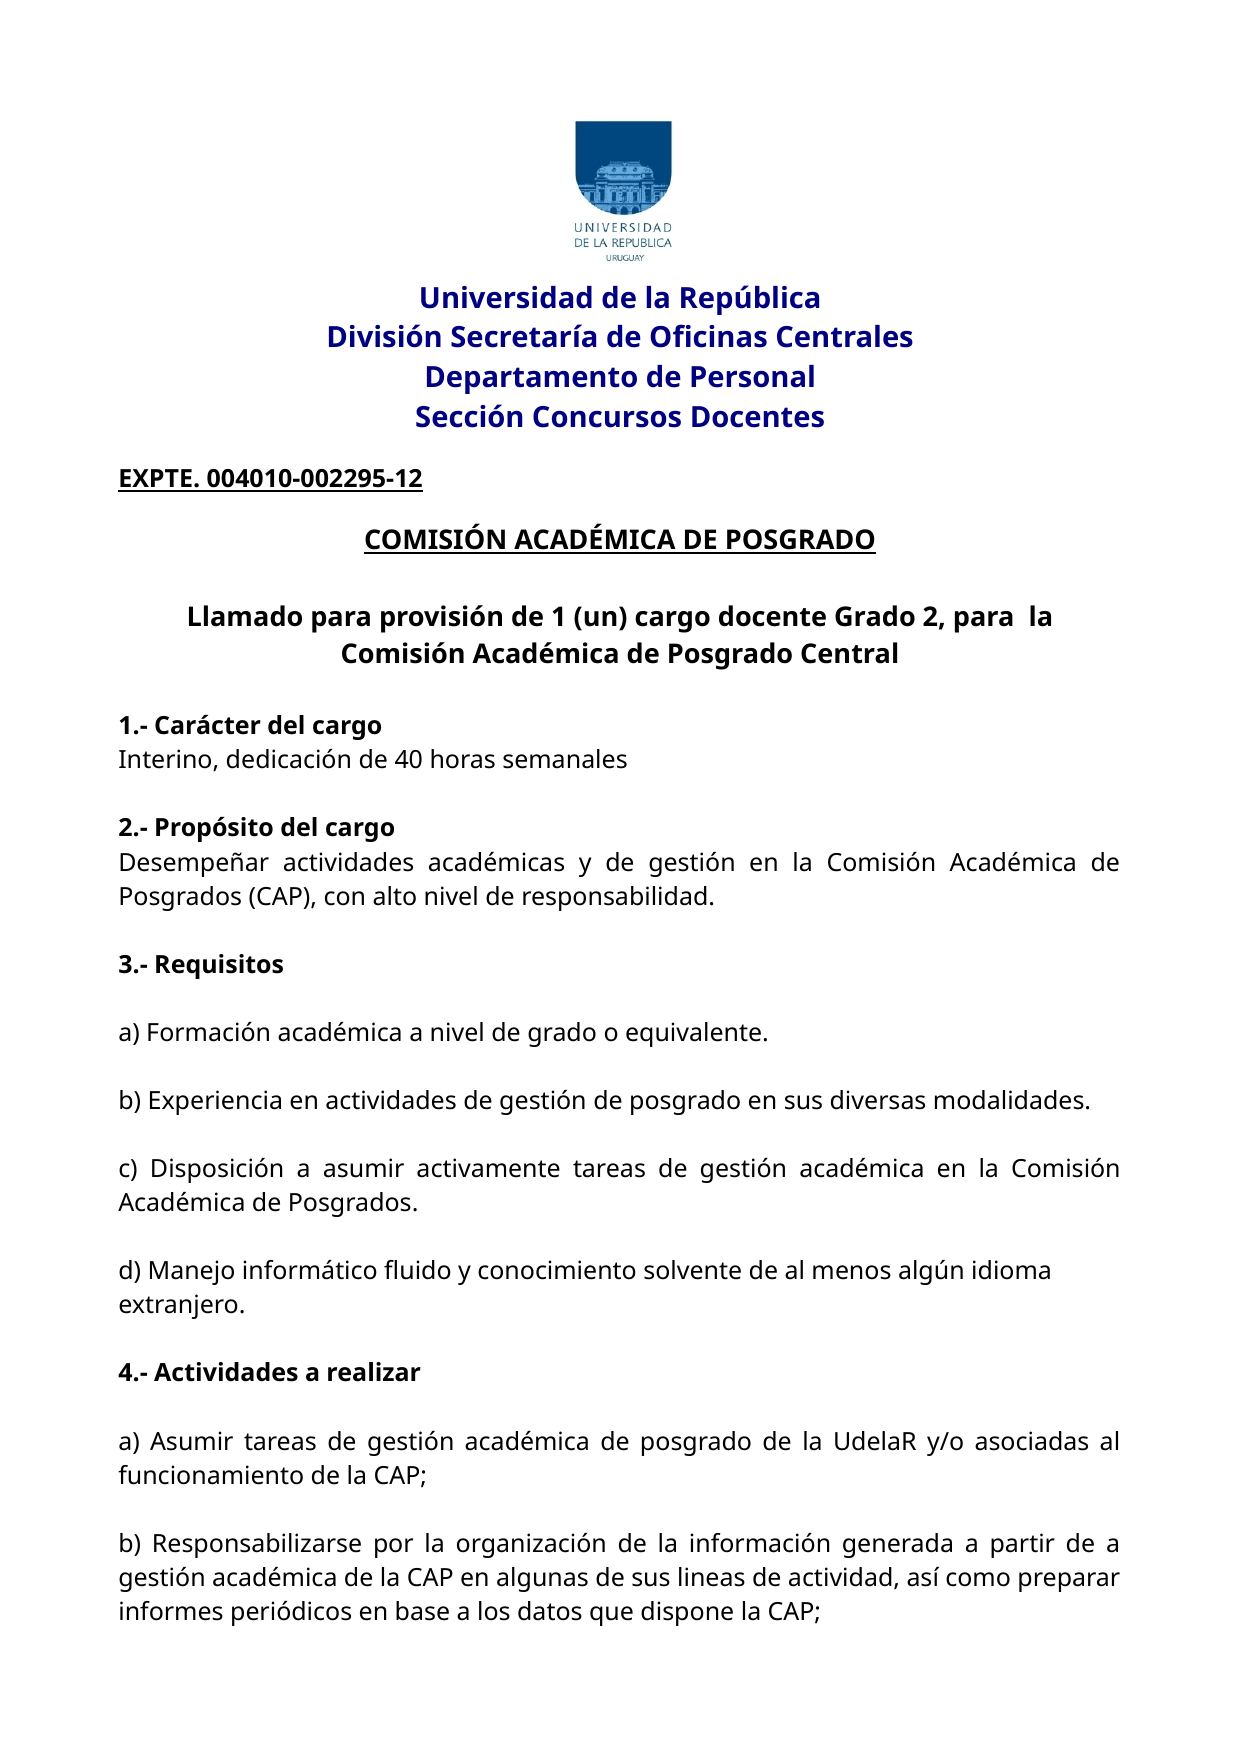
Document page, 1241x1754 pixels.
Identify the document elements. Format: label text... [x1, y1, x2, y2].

text b) Responsabilizarse por la organización de la información generada a partir de a gestión académica de la CAP en algunas de sus lineas de actividad, así como preparar informes periódicos en base a los datos que dispone la CAP; [118, 1525, 1122, 1628]
text Universidad de la República [118, 277, 1122, 317]
text 1.- Carácter del cargo [118, 708, 1122, 742]
text b) Experiencia en actividades de gestión de posgrado en sus diversas modalidades. [118, 1083, 1122, 1117]
text Desempeñar actividades académicas y de gestión en la Comisión Académica de Posgrados (CAP), con alto nivel de responsabilidad. [118, 844, 1122, 912]
text 3.- Requisitos [118, 946, 1122, 980]
text EXPTE. 004010-002295-12 [118, 461, 1122, 495]
text a) Formación académica a nivel de grado o equivalente. [118, 1014, 1122, 1048]
text Interino, dedicación de 40 horas semanales [118, 742, 1122, 776]
text d) Manejo informático fluido y conocimiento solvente de al menos algún idioma extranjero. [118, 1253, 1122, 1321]
text Llamado para provisión de 1 (un) cargo docente Grado 2, para la Comisión Académica de Posgrado Central [118, 597, 1122, 671]
text c) Disposición a asumir activamente tareas de gestión académica en la Comisión Académica de Posgrados. [118, 1151, 1122, 1219]
text a) Asumir tareas de gestión académica de posgrado de la UdelaR y/o asociadas al funcionamiento de la CAP; [118, 1423, 1122, 1491]
text División Secretaría de Oficinas Centrales [118, 317, 1122, 356]
text 2.- Propósito del cargo [118, 810, 1122, 844]
text Sección Concursos Docentes [118, 396, 1122, 436]
text Departamento de Personal [118, 356, 1122, 396]
text COMISIÓN ACADÉMICA DE POSGRADO [118, 521, 1122, 558]
text 4.- Actividades a realizar [118, 1355, 1122, 1389]
picture [566, 115, 679, 266]
